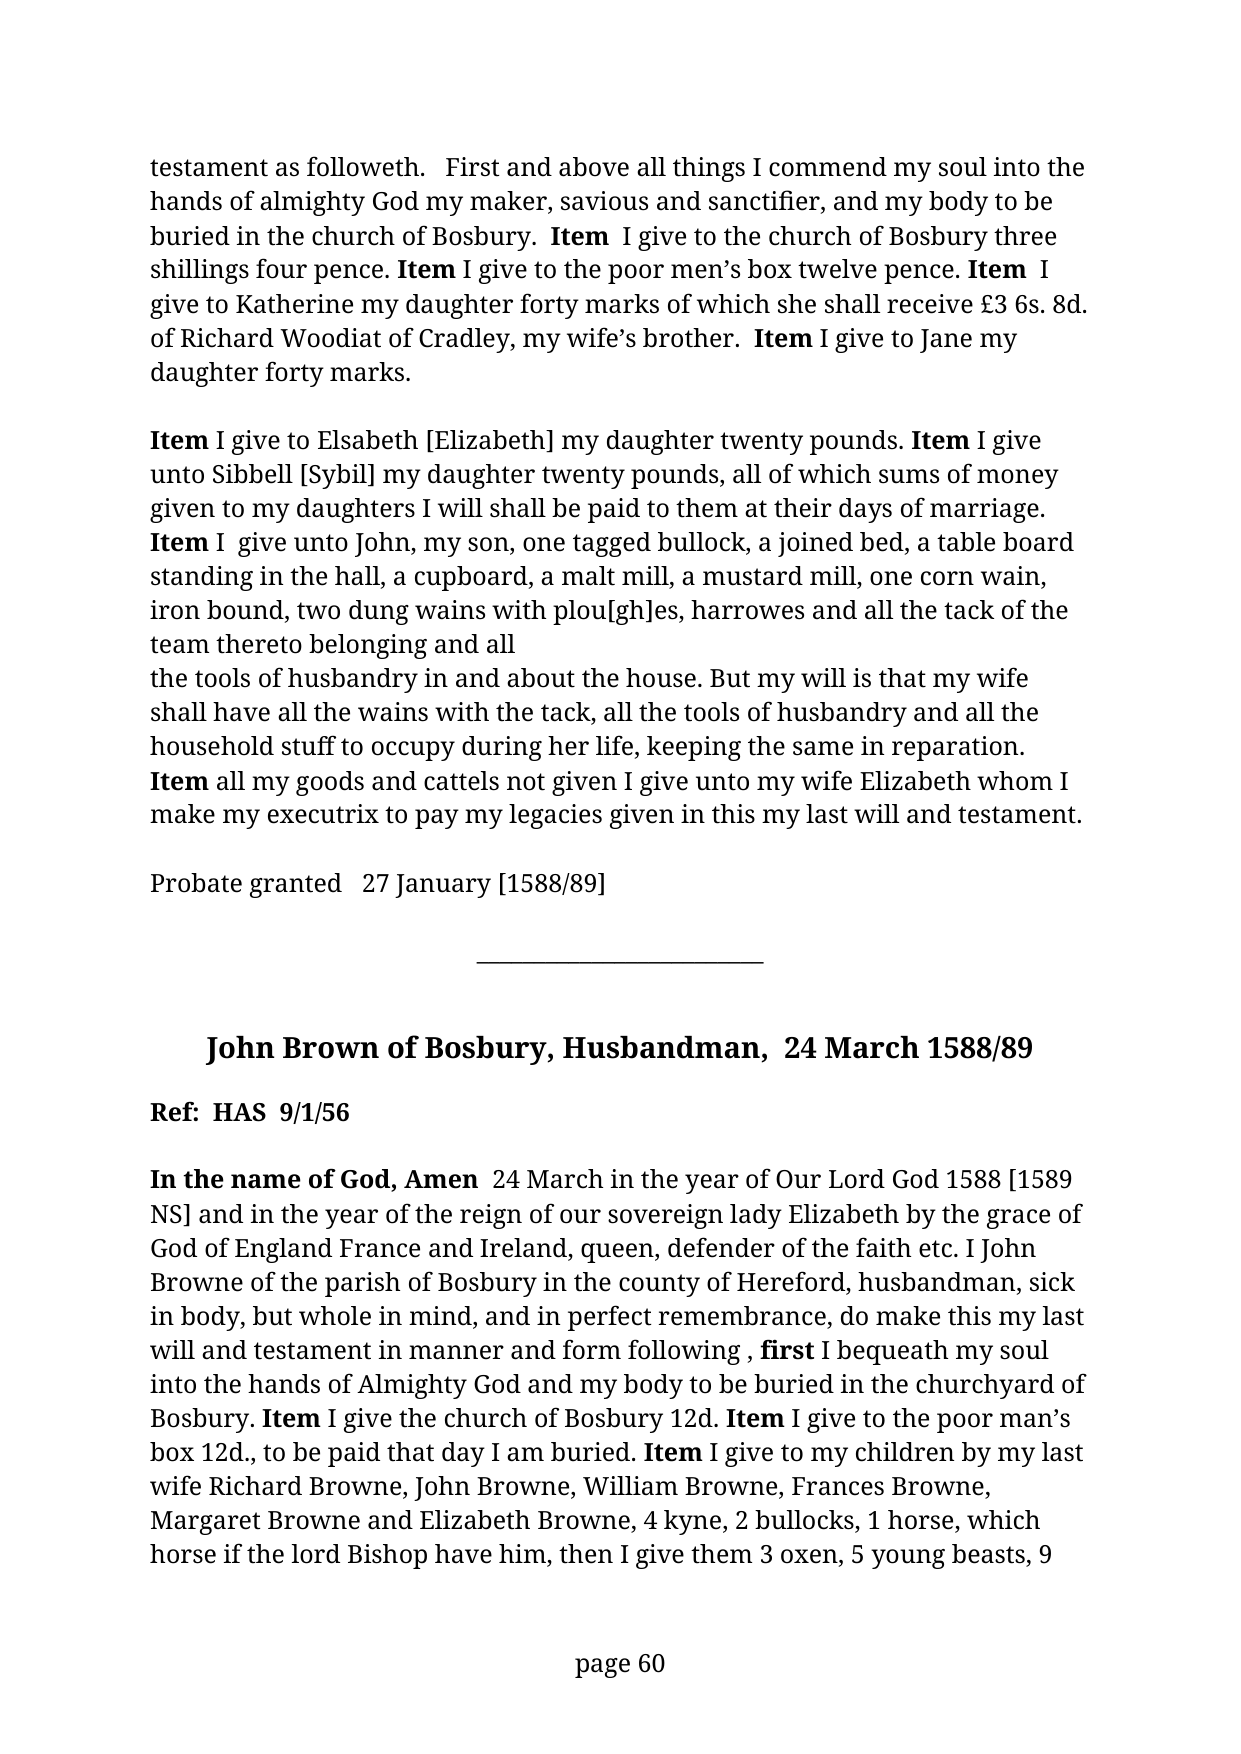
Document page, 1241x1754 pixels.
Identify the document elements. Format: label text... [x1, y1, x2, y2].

text Item I give to Elsabeth [Elizabeth] my daughter twenty pounds. Item I give unto Sibbell [Sybil] my daughter twenty pounds, all of which sums of money given to my daughters I will shall be paid to them at their days of marriage. Item I give unto John, my son, one tagged bullock, a joined bed, a table board standing in the hall, a cupboard, a malt mill, a mustard mill, one corn wain, iron bound, two dung wains with plou[gh]es, harrowes and all the tack of the team thereto belonging and all [150, 422, 1090, 661]
text John Brown of Bosbury, Husbandman, 24 March 1588/89 [150, 1036, 1090, 1065]
text In the name of God, Amen 24 March in the year of Our Lord God 1588 [1589 NS] and in the year of the reign of our sovereign lady Elizabeth by the grace of God of England France and Ireland, queen, defender of the faith etc. I John Browne of the parish of Bosbury in the county of Hereford, husbandman, sick in body, but whole in mind, and in perfect remembrance, do make this my last will and testament in manner and form following , first I bequeath my soul into the hands of Almighty God and my body to be buried in the churchyard of Bosbury. Item I give the church of Bosbury 12d. Item I give to the poor man’s box 12d., to be paid that day I am buried. Item I give to my children by my last wife Richard Browne, John Browne, William Browne, Frances Browne, Margaret Browne and Elizabeth Browne, 4 kyne, 2 bullocks, 1 horse, which horse if the lord Bishop have him, then I give them 3 oxen, 5 young beasts, 9 [150, 1162, 1090, 1571]
text the tools of husbandry in and about the house. But my will is that my wife shall have all the wains with the tack, all the tools of husbandry and all the household stuff to occupy during her life, keeping the same in reparation. Item all my goods and cattels not given I give unto my wife Elizabeth whom I make my executrix to pay my legacies given in this my last will and testament. [150, 661, 1090, 831]
text testament as followeth. First and above all things I commend my soul into the hands of almighty God my maker, savious and sanctifier, and my body to be buried in the church of Bosbury. Item I give to the church of Bosbury three shillings four pence. Item I give to the poor men’s box twelve pence. Item I give to Katherine my daughter forty marks of which she shall receive £3 6s. 8d. of Richard Woodiat of Cradley, my wife’s brother. Item I give to Jane my daughter forty marks. [150, 150, 1090, 388]
text _________________________ [150, 933, 1090, 967]
text Probate granted 27 January [1588/89] [150, 865, 1090, 899]
text Ref: HAS 9/1/56 [150, 1101, 1090, 1126]
